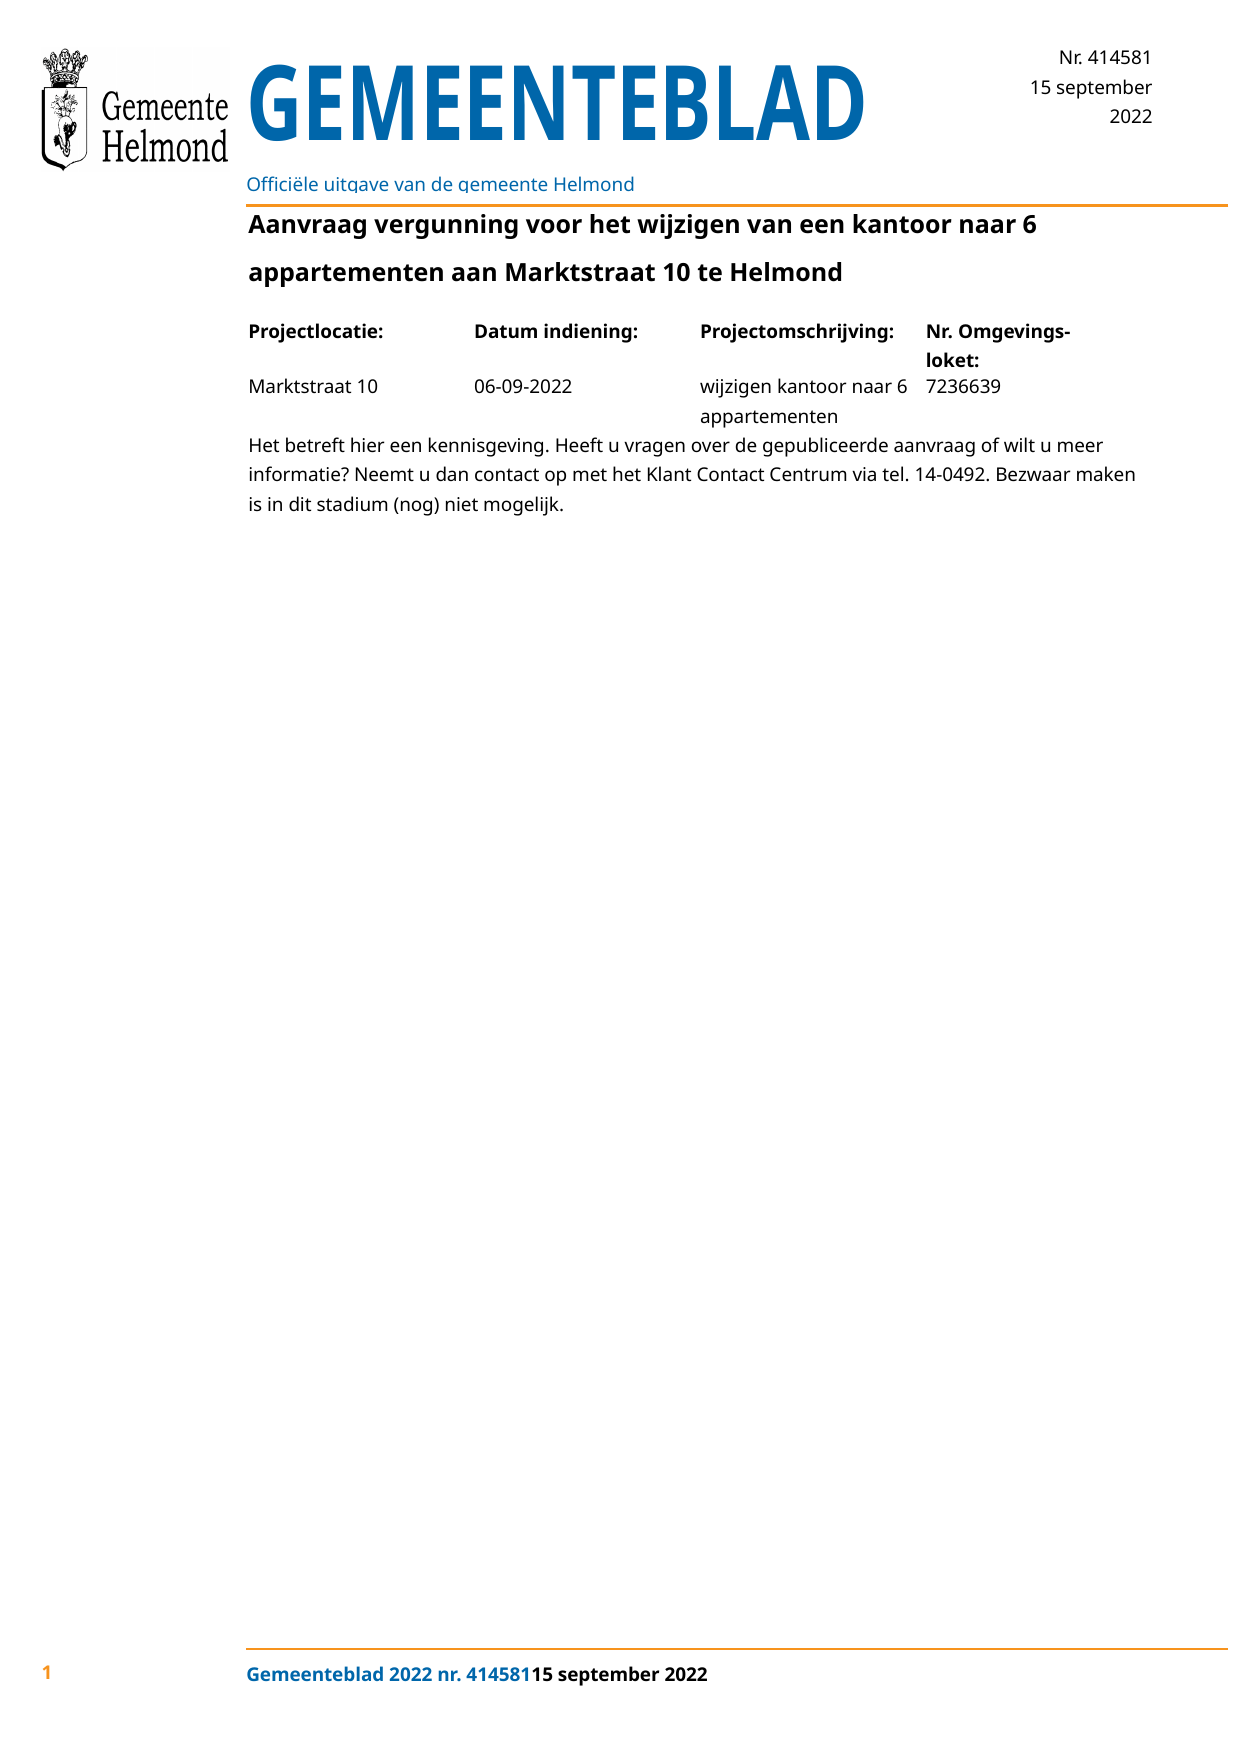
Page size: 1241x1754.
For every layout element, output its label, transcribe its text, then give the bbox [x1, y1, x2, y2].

table_header Datum indiening: [474, 318, 700, 373]
text Aanvraag vergunning voor het wijzigen van een kantoor naar 6 appartementen aan Marktstraat 10 te Helmond [248, 207, 1152, 288]
table_cell 7236639 [926, 373, 1152, 429]
table_header Projectlocatie: [248, 318, 474, 373]
table_header Nr. Omgevings- loket: [926, 318, 1152, 373]
table_cell 06-09-2022 [474, 373, 700, 429]
text Het betreft hier een kennisgeving. Heeft u vragen over de gepubliceerde aanvraag of wilt u meer informatie? Neemt u dan contact op met het Klant Contact Centrum via tel. 14-0492. Bezwaar maken is in dit stadium (nog) niet mogelijk. [248, 432, 1152, 517]
table_cell Marktstraat 10 [248, 373, 474, 429]
table_header Projectomschrijving: [700, 318, 926, 373]
picture [41, 47, 231, 172]
table_cell wijzigen kantoor naar 6 appartementen [700, 373, 926, 429]
